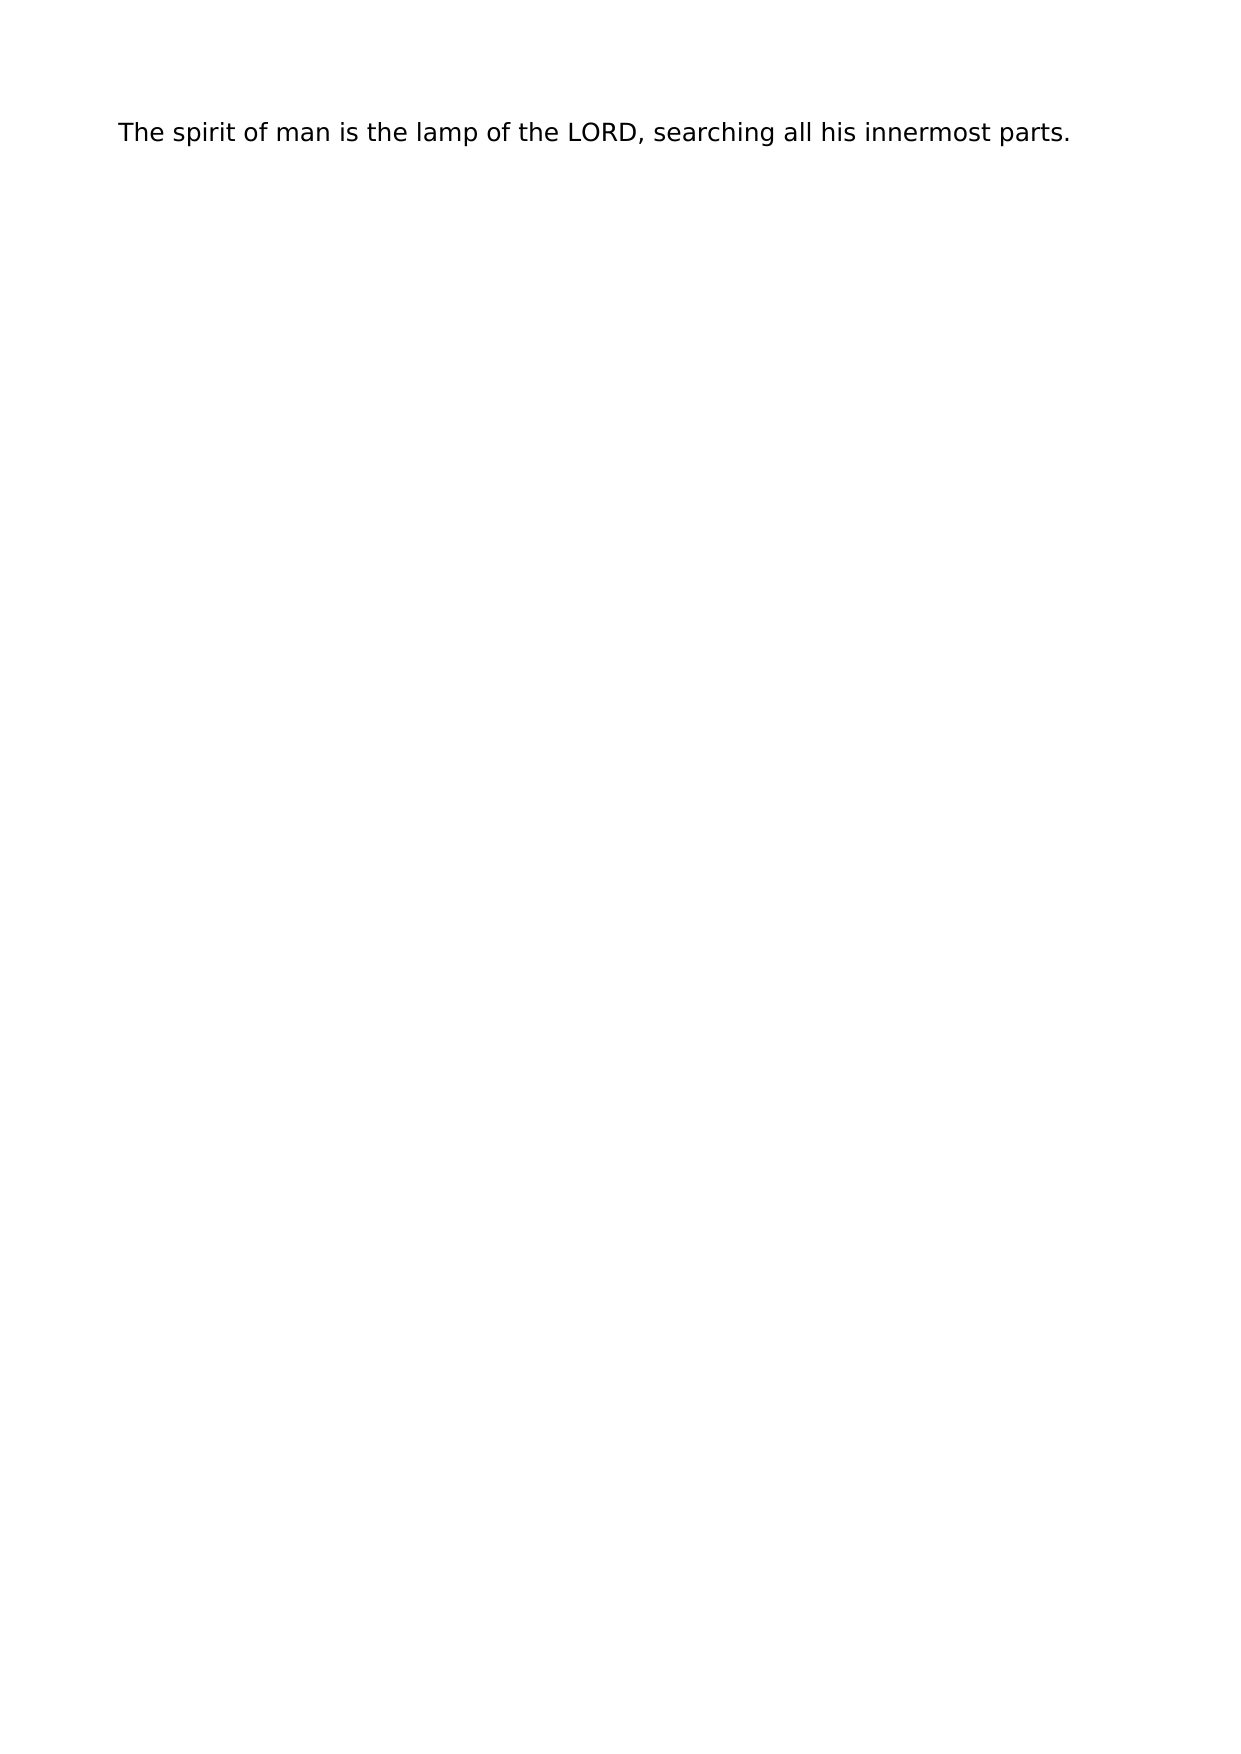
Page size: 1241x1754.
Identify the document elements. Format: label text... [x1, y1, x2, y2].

text The spirit of man is the lamp of the LORD, searching all his innermost parts. [118, 118, 1122, 147]
